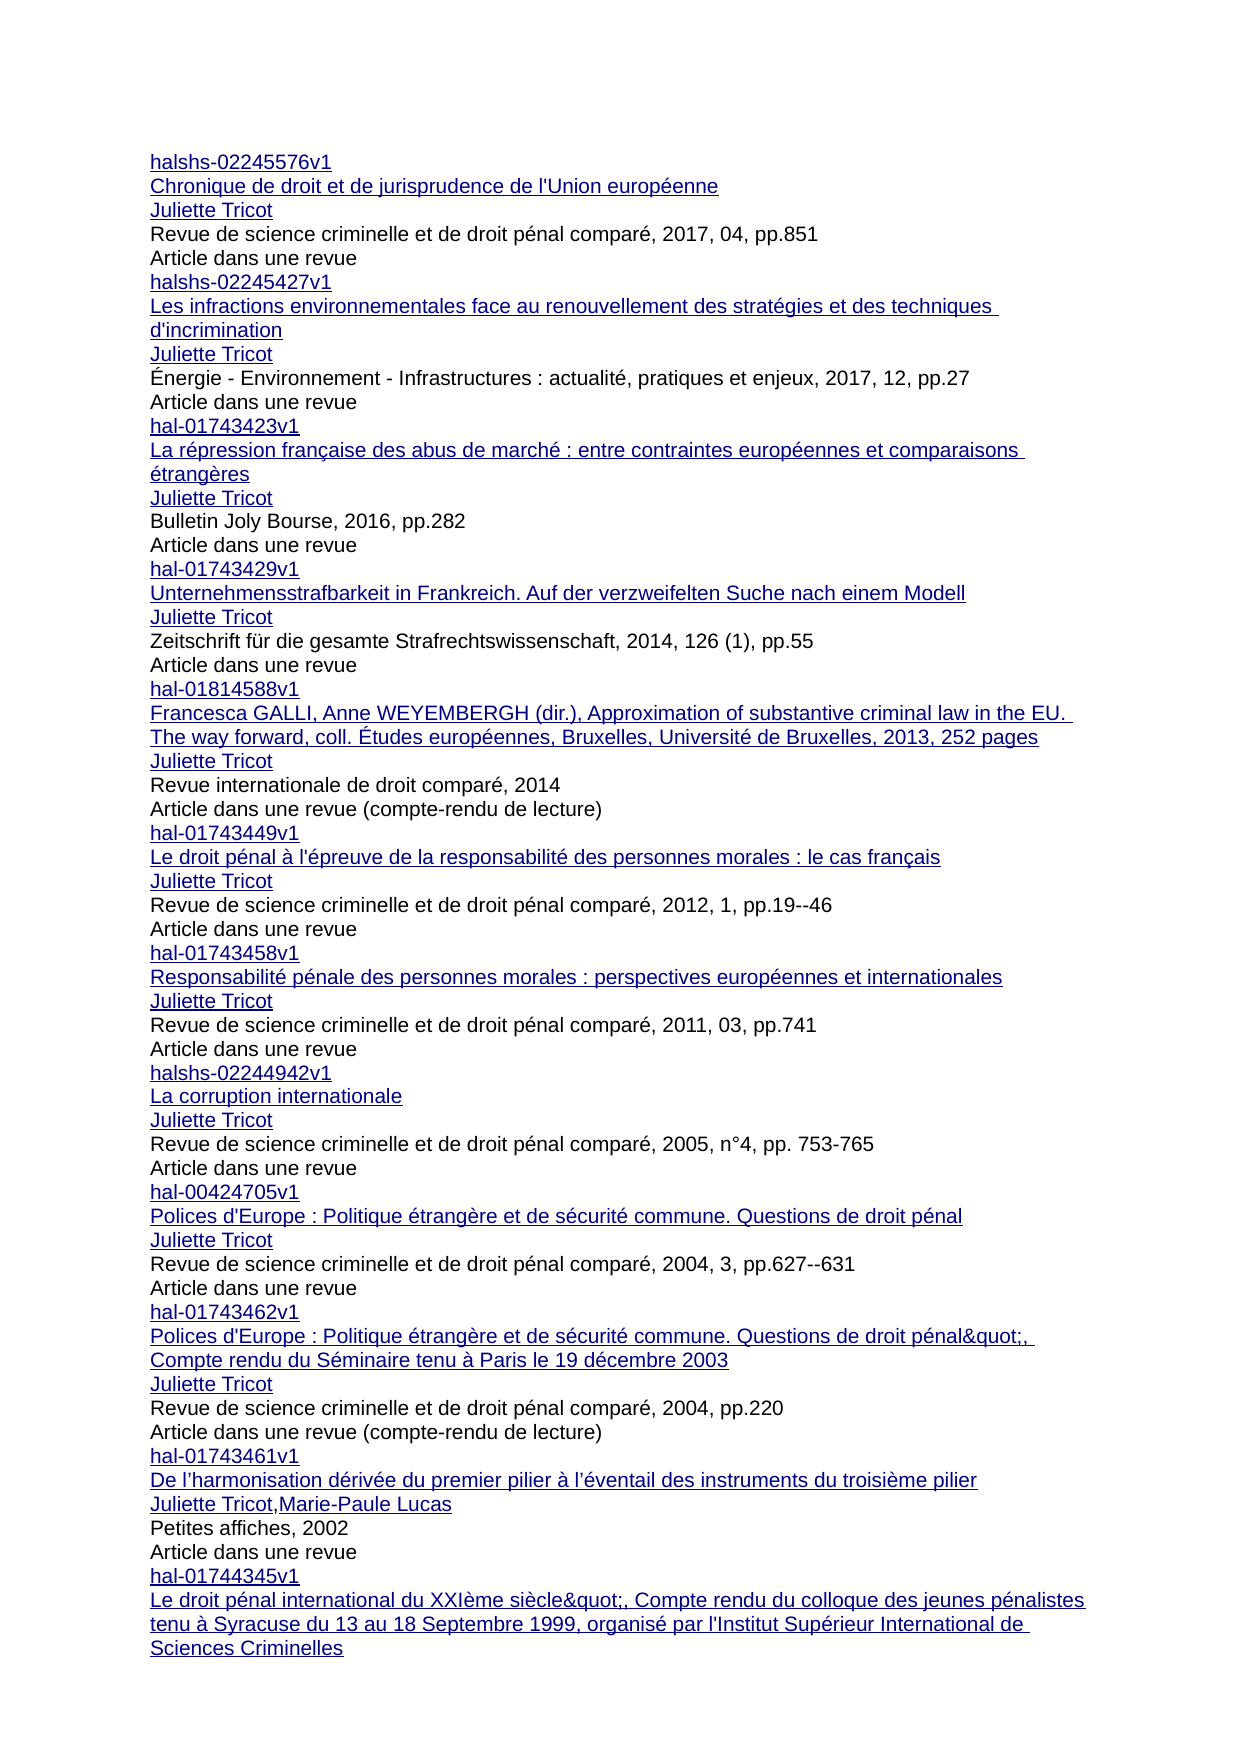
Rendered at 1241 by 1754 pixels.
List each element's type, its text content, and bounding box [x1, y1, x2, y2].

table_cell Francesca GALLI, Anne WEYEMBERGH (dir.), Approximation of substantive criminal law in the EU. The way forward, coll. Études européennes, Bruxelles, Université de Bruxelles, 2013, 252 pages Juliette Tricot Revue internationale de droit comparé, 2014 Article dans une revue (compte-rendu de lecture) hal-01743449v1 [150, 701, 1090, 845]
table_cell halshs-02245576v1 [150, 150, 1090, 174]
table_cell Chronique de droit et de jurisprudence de l'Union européenne Juliette Tricot Revue de science criminelle et de droit pénal comparé, 2017, 04, pp.851 Article dans une revue halshs-02245427v1 [150, 174, 1090, 294]
table_cell Polices d'Europe : Politique étrangère et de sécurité commune. Questions de droit pénal&quot;, Compte rendu du Séminaire tenu à Paris le 19 décembre 2003 Juliette Tricot Revue de science criminelle et de droit pénal comparé, 2004, pp.220 Article dans une revue (compte-rendu de lecture) hal-01743461v1 [150, 1324, 1090, 1468]
table_cell Le droit pénal international du XXIème siècle&quot;, Compte rendu du colloque des jeunes pénalistes tenu à Syracuse du 13 au 18 Septembre 1999, organisé par l'Institut Supérieur International de Sciences Criminelles [150, 1588, 1090, 1659]
table_cell Le droit pénal à l'épreuve de la responsabilité des personnes morales : le cas français Juliette Tricot Revue de science criminelle et de droit pénal comparé, 2012, 1, pp.19--46 Article dans une revue hal-01743458v1 [150, 845, 1090, 964]
table_cell Polices d'Europe : Politique étrangère et de sécurité commune. Questions de droit pénal Juliette Tricot Revue de science criminelle et de droit pénal comparé, 2004, 3, pp.627--631 Article dans une revue hal-01743462v1 [150, 1204, 1090, 1324]
table_cell Unternehmensstrafbarkeit in Frankreich. Auf der verzweifelten Suche nach einem Modell Juliette Tricot Zeitschrift für die gesamte Strafrechtswissenschaft, 2014, 126 (1), pp.55 Article dans une revue hal-01814588v1 [150, 581, 1090, 701]
table_cell De l’harmonisation dérivée du premier pilier à l’éventail des instruments du troisième pilier Juliette Tricot,Marie-Paule Lucas Petites affiches, 2002 Article dans une revue hal-01744345v1 [150, 1468, 1090, 1587]
table_cell La répression française des abus de marché : entre contraintes européennes et comparaisons étrangères Juliette Tricot Bulletin Joly Bourse, 2016, pp.282 Article dans une revue hal-01743429v1 [150, 438, 1090, 581]
table_cell Les infractions environnementales face au renouvellement des stratégies et des techniques d'incrimination Juliette Tricot Énergie - Environnement - Infrastructures : actualité, pratiques et enjeux, 2017, 12, pp.27 Article dans une revue hal-01743423v1 [150, 294, 1090, 437]
table_cell La corruption internationale Juliette Tricot Revue de science criminelle et de droit pénal comparé, 2005, n°4, pp. 753-765 Article dans une revue hal-00424705v1 [150, 1084, 1090, 1204]
table_cell Responsabilité pénale des personnes morales : perspectives européennes et internationales Juliette Tricot Revue de science criminelle et de droit pénal comparé, 2011, 03, pp.741 Article dans une revue halshs-02244942v1 [150, 965, 1090, 1084]
